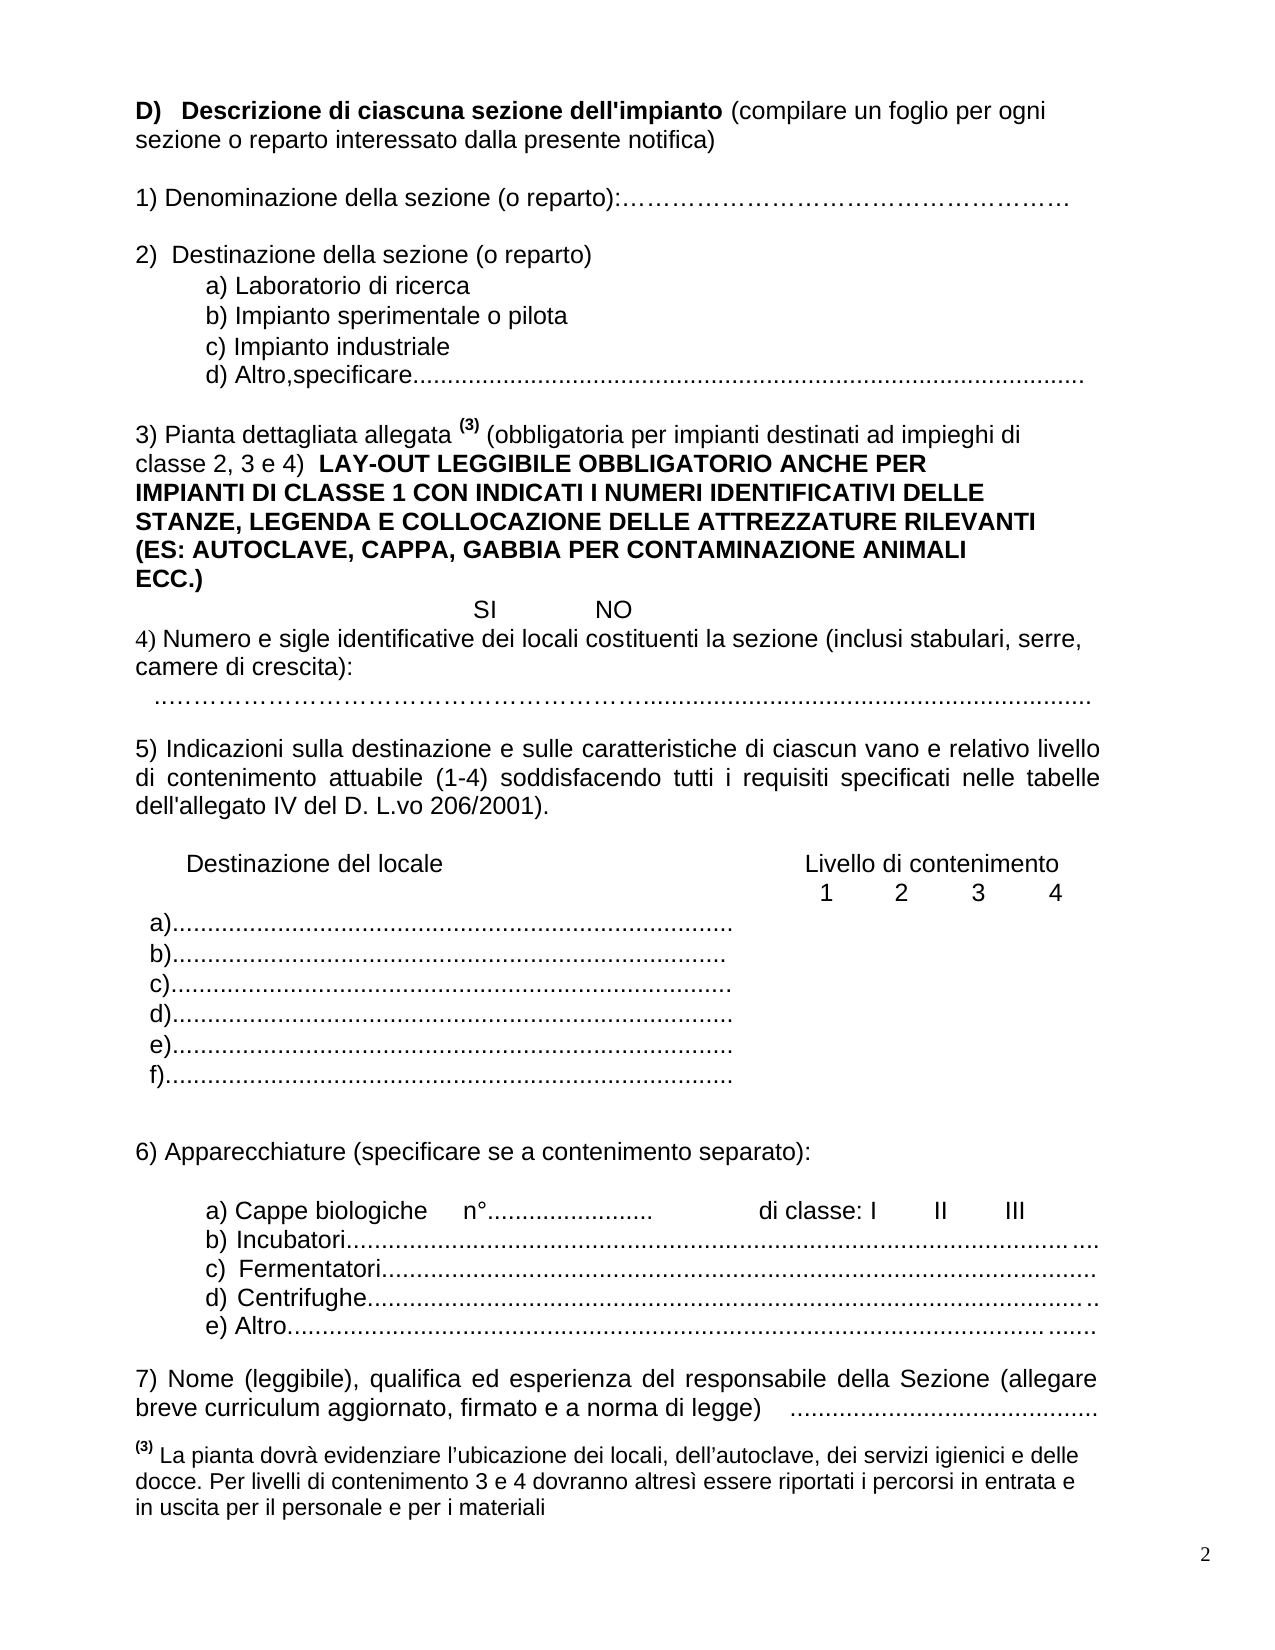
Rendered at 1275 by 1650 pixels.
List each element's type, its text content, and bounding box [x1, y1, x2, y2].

text a)................................................................................ b)............................................................................... c)................................................................................ d)................................................................................ e)................................................................................ f)................................................................................. [149, 908, 738, 1089]
text a) Cappe biologiche n°........................ di classe: I II III [205, 1196, 1032, 1225]
text b) Impianto sperimentale o pilota c) Impianto industriale [205, 301, 575, 360]
text 6) Apparecchiature (specificare se a contenimento separato): [135, 1137, 1108, 1166]
text 3) Pianta dettagliata allegata (3) (obbligatoria per impianti destinati ad impieghi di classe 2, 3 e 4) LAY-OUT LEGGIBILE OBBLIGATORIO ANCHE PER IMPIANTI DI CLASSE 1 CON INDICATI I NUMERI IDENTIFICATIVI DELLE STANZE, LEGENDA E COLLOCAZIONE DELLE ATTREZZATURE RILEVANTI (ES: AUTOCLAVE, CAPPA, GABBIA PER CONTAMINAZIONE ANIMALI ECC.) [135, 415, 1038, 593]
text (3) La pianta dovrà evidenziare l’ubicazione dei locali, dell’autoclave, dei servizi igienici e delle docce. Per livelli di contenimento 3 e 4 dovranno altresì essere riportati i percorsi in entrata e in uscita per il personale e per i materiali [135, 1442, 1095, 1521]
text 1 2 3 4 [123, 878, 1062, 906]
text SI NO [468, 594, 638, 623]
text 7) Nome (leggibile), qualifica ed esperienza del responsabile della Sezione (allegare breve curriculum aggiornato, firmato e a norma di legge) ............................................ [135, 1364, 1101, 1421]
text 2) Destinazione della sezione (o reparto) [135, 240, 1108, 269]
text 4) Numero e sigle identificative dei locali costituenti la sezione (inclusi stabulari, serre, camere di crescita): [135, 623, 1088, 681]
text Destinazione del locale Livello di contenimento [123, 849, 1059, 878]
text d) Altro,specificare................................................................................................. [205, 362, 1108, 389]
text ..…………………………………………………................................................................ [150, 681, 1097, 710]
text 5) Indicazioni sulla destinazione e sulle caratteristiche di ciascun vano e relativo livello di contenimento attuabile (1-4) soddisfacendo tutti i requisiti specificati nelle tabelle dell'allegato IV del D. L.vo 206/2001). [135, 734, 1101, 820]
text D) Descrizione di ciascuna sezione dell'impianto (compilare un foglio per ogni sezione o reparto interessato dalla presente notifica) [135, 96, 1054, 154]
text b) Incubatori........................................................................................................... c) Fermentatori...................................................................................................... d) Centrifughe........................................................................................................ e) Altro................................................................................................................... [205, 1225, 1100, 1340]
text 1) Denominazione della sezione (o reparto):……………………………………………… [135, 182, 1108, 211]
text a) Laboratorio di ricerca [205, 271, 1108, 299]
